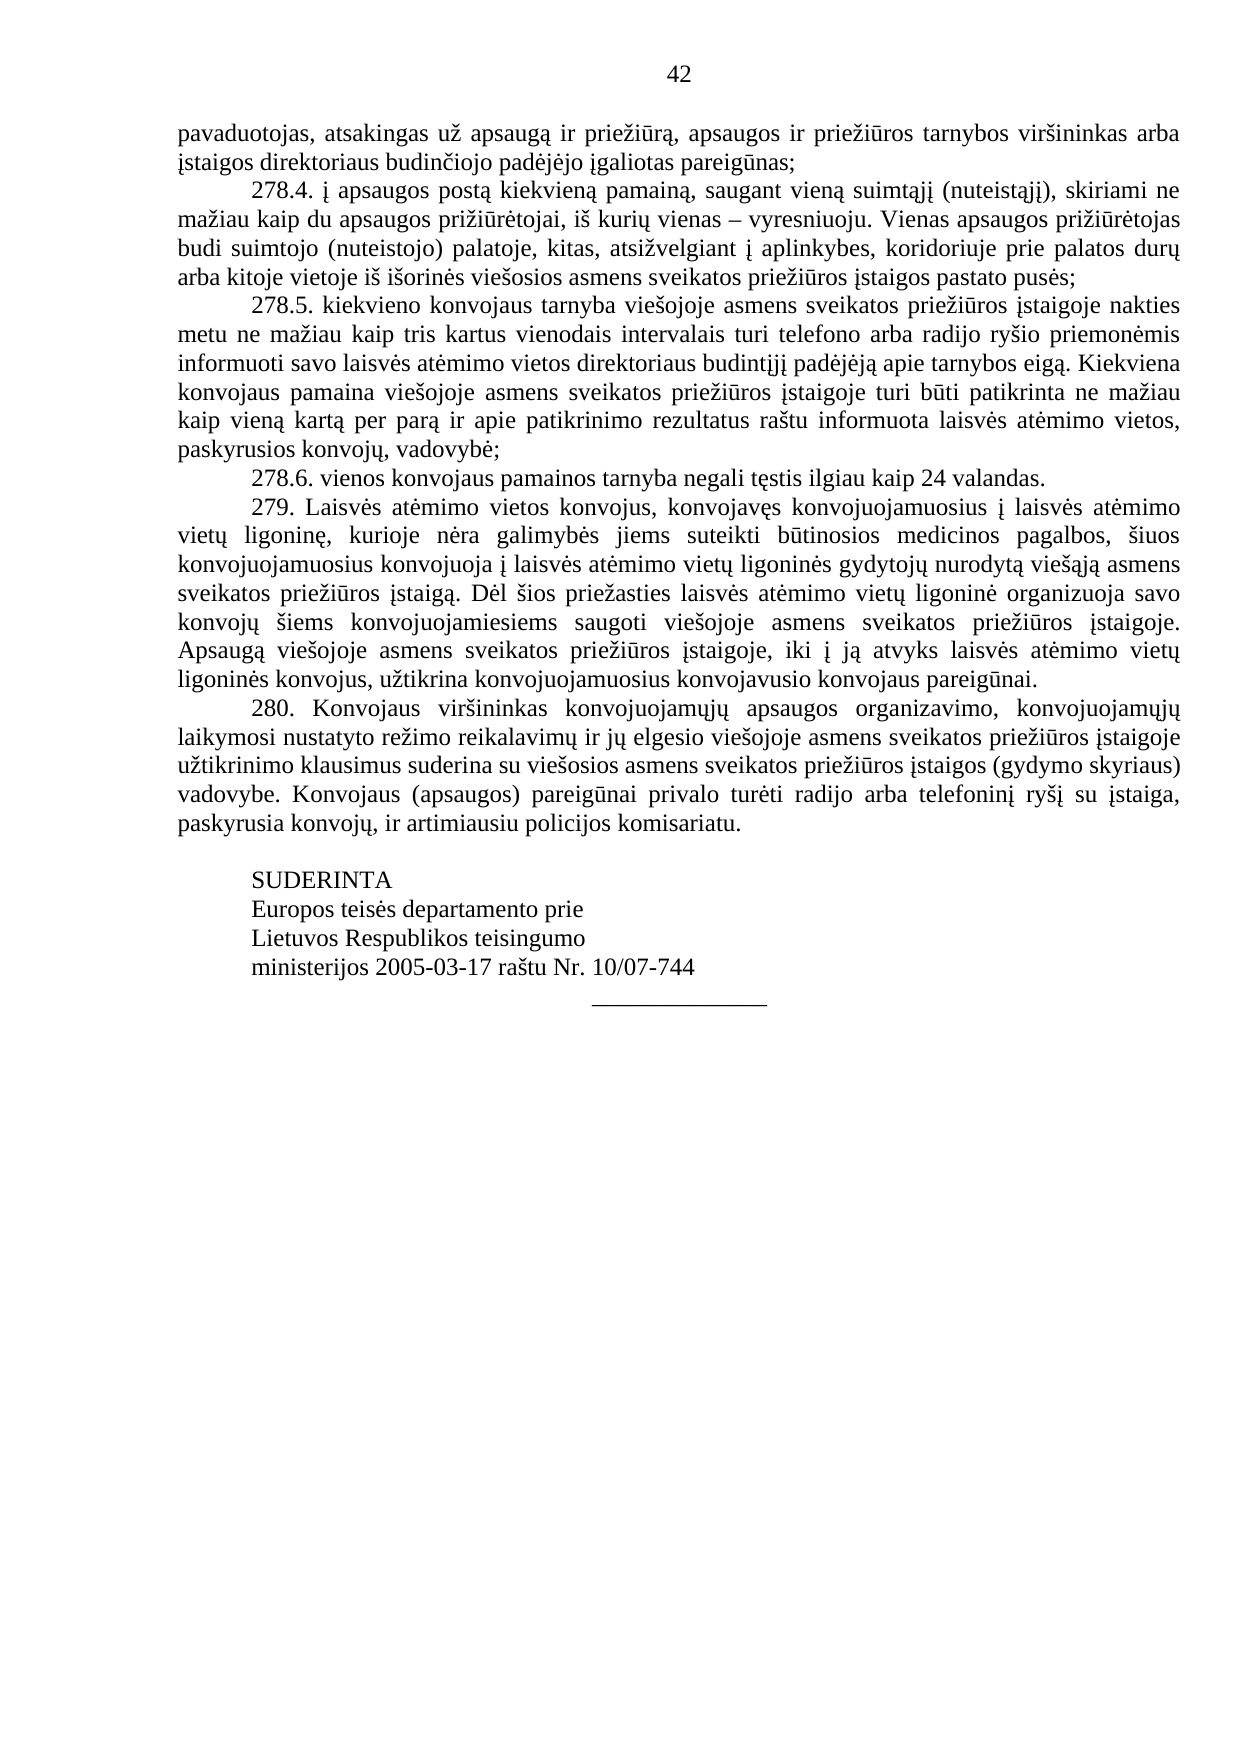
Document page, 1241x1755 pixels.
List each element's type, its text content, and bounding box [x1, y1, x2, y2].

text Europos teisės departamento prie [177, 894, 1181, 923]
text 278.5. kiekvieno konvojaus tarnyba viešojoje asmens sveikatos priežiūros įstaigoje nakties metu ne mažiau kaip tris kartus vienodais intervalais turi telefono arba radijo ryšio priemonėmis informuoti savo laisvės atėmimo vietos direktoriaus budintįjį padėjėją apie tarnybos eigą. Kiekviena konvojaus pamaina viešojoje asmens sveikatos priežiūros įstaigoje turi būti patikrinta ne mažiau kaip vieną kartą per parą ir apie patikrinimo rezultatus raštu informuota laisvės atėmimo vietos, paskyrusios konvojų, vadovybė; [177, 291, 1181, 463]
text 278.4. į apsaugos postą kiekvieną pamainą, saugant vieną suimtąjį (nuteistąjį), skiriami ne mažiau kaip du apsaugos prižiūrėtojai, iš kurių vienas – vyresniuoju. Vienas apsaugos prižiūrėtojas budi suimtojo (nuteistojo) palatoje, kitas, atsižvelgiant į aplinkybes, koridoriuje prie palatos durų arba kitoje vietoje iš išorinės viešosios asmens sveikatos priežiūros įstaigos pastato pusės; [177, 176, 1181, 291]
text ______________ [177, 981, 1181, 1009]
text 280. Konvojaus viršininkas konvojuojamųjų apsaugos organizavimo, konvojuojamųjų laikymosi nustatyto režimo reikalavimų ir jų elgesio viešojoje asmens sveikatos priežiūros įstaigoje užtikrinimo klausimus suderina su viešosios asmens sveikatos priežiūros įstaigos (gydymo skyriaus) vadovybe. Konvojaus (apsaugos) pareigūnai privalo turėti radijo arba telefoninį ryšį su įstaiga, paskyrusia konvojų, ir artimiausiu policijos komisariatu. [177, 693, 1181, 837]
text SUDERINTA [177, 866, 1181, 894]
text 278.6. vienos konvojaus pamainos tarnyba negali tęstis ilgiau kaip 24 valandas. [177, 463, 1181, 492]
text 279. Laisvės atėmimo vietos konvojus, konvojavęs konvojuojamuosius į laisvės atėmimo vietų ligoninę, kurioje nėra galimybės jiems suteikti būtinosios medicinos pagalbos, šiuos konvojuojamuosius konvojuoja į laisvės atėmimo vietų ligoninės gydytojų nurodytą viešąją asmens sveikatos priežiūros įstaigą. Dėl šios priežasties laisvės atėmimo vietų ligoninė organizuoja savo konvojų šiems konvojuojamiesiems saugoti viešojoje asmens sveikatos priežiūros įstaigoje. Apsaugą viešojoje asmens sveikatos priežiūros įstaigoje, iki į ją atvyks laisvės atėmimo vietų ligoninės konvojus, užtikrina konvojuojamuosius konvojavusio konvojaus pareigūnai. [177, 492, 1181, 693]
text Lietuvos Respublikos teisingumo [177, 923, 1181, 952]
text pavaduotojas, atsakingas už apsaugą ir priežiūrą, apsaugos ir priežiūros tarnybos viršininkas arba įstaigos direktoriaus budinčiojo padėjėjo įgaliotas pareigūnas; [177, 118, 1181, 176]
text ministerijos 2005-03-17 raštu Nr. 10/07-744 [177, 952, 1181, 981]
